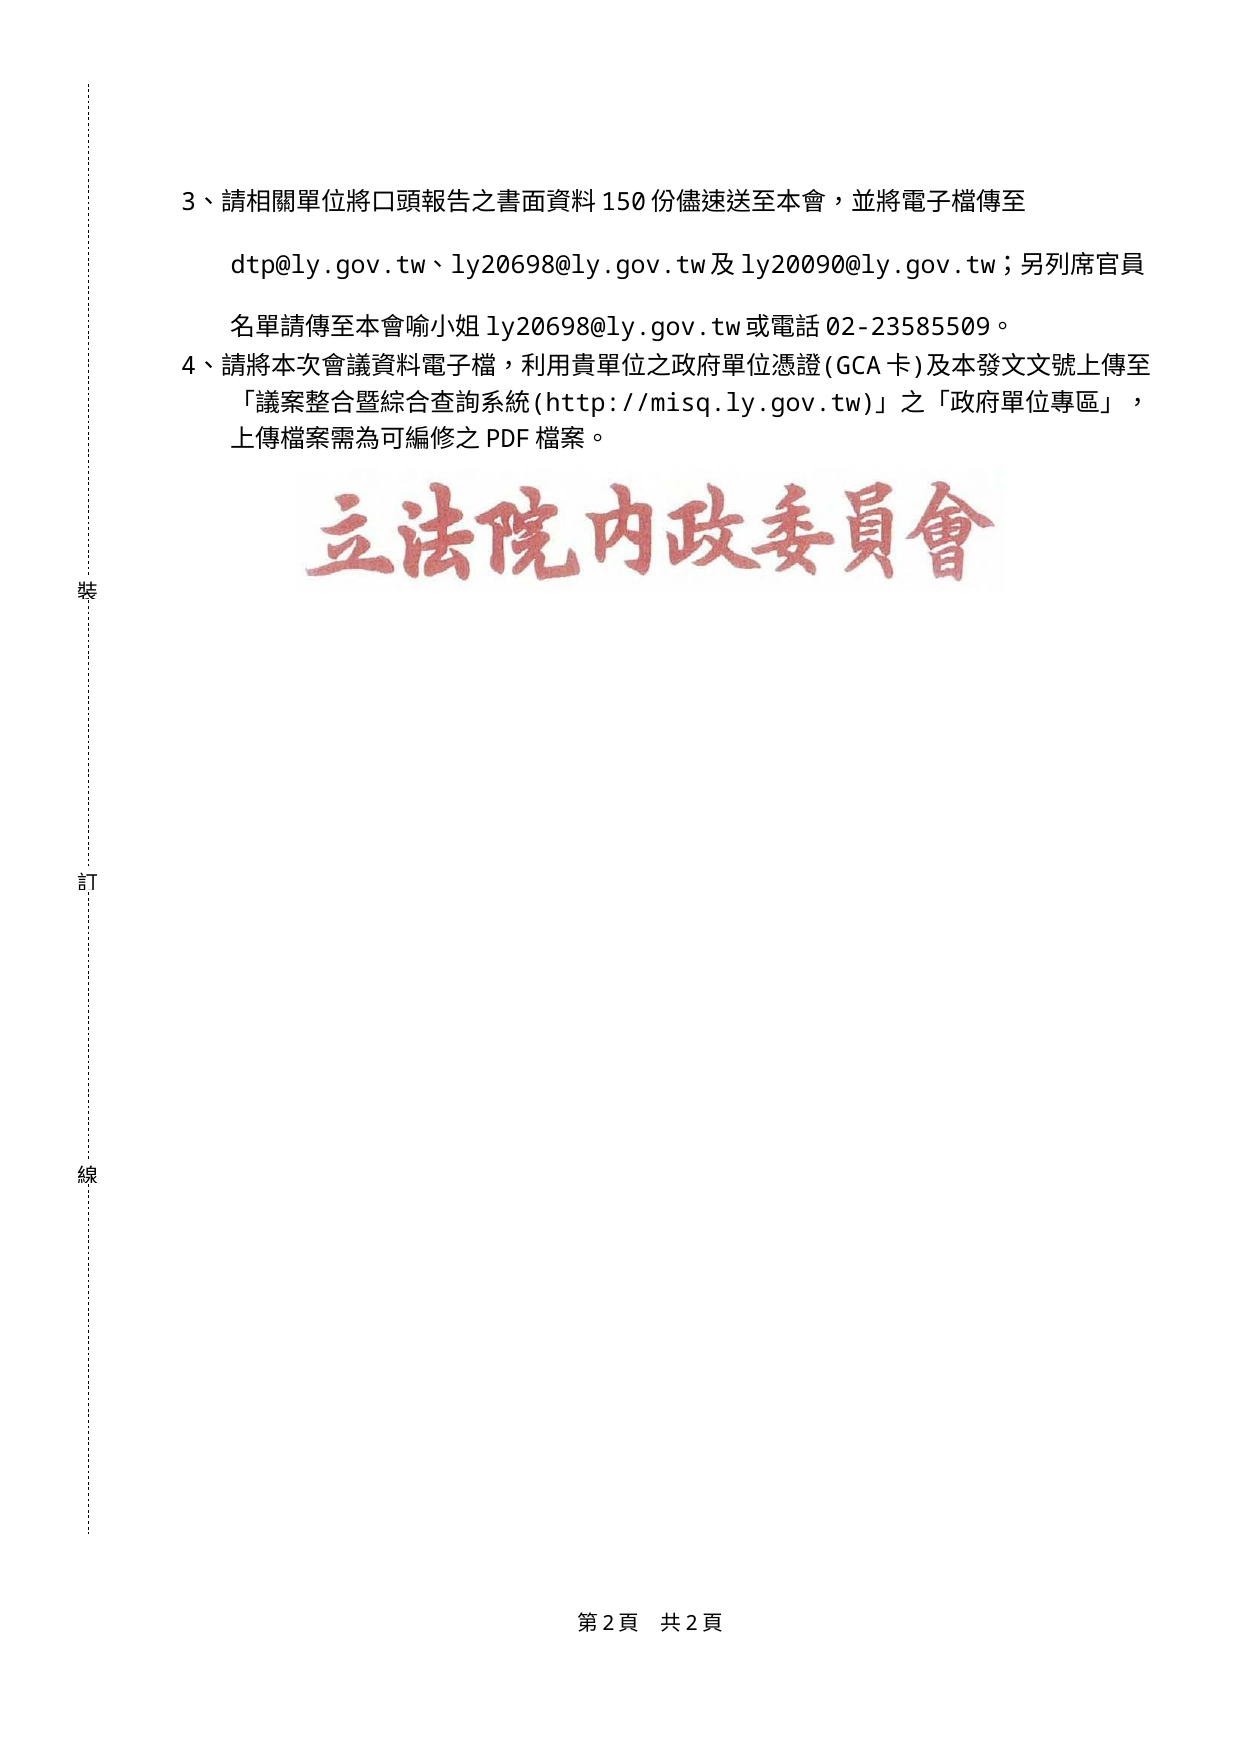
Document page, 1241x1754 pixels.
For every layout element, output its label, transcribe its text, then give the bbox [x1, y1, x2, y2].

list 請相關單位將口頭報告之書面資料150份儘速送至本會，並將電子檔傳至dtp@ly.gov.tw、ly20698@ly.gov.tw及ly20090@ly.gov.tw；另列席官員名單請傳至本會喻小姐ly20698@ly.gov.tw或電話02-23585509。 [181, 158, 1152, 346]
list 請將本次會議資料電子檔，利用貴單位之政府單位憑證(GCA卡)及本發文文號上傳至「議案整合暨綜合查詢系統(http://misq.ly.gov.tw)」之「政府單位專區」，上傳檔案需為可編修之PDF檔案。 [181, 346, 1152, 454]
